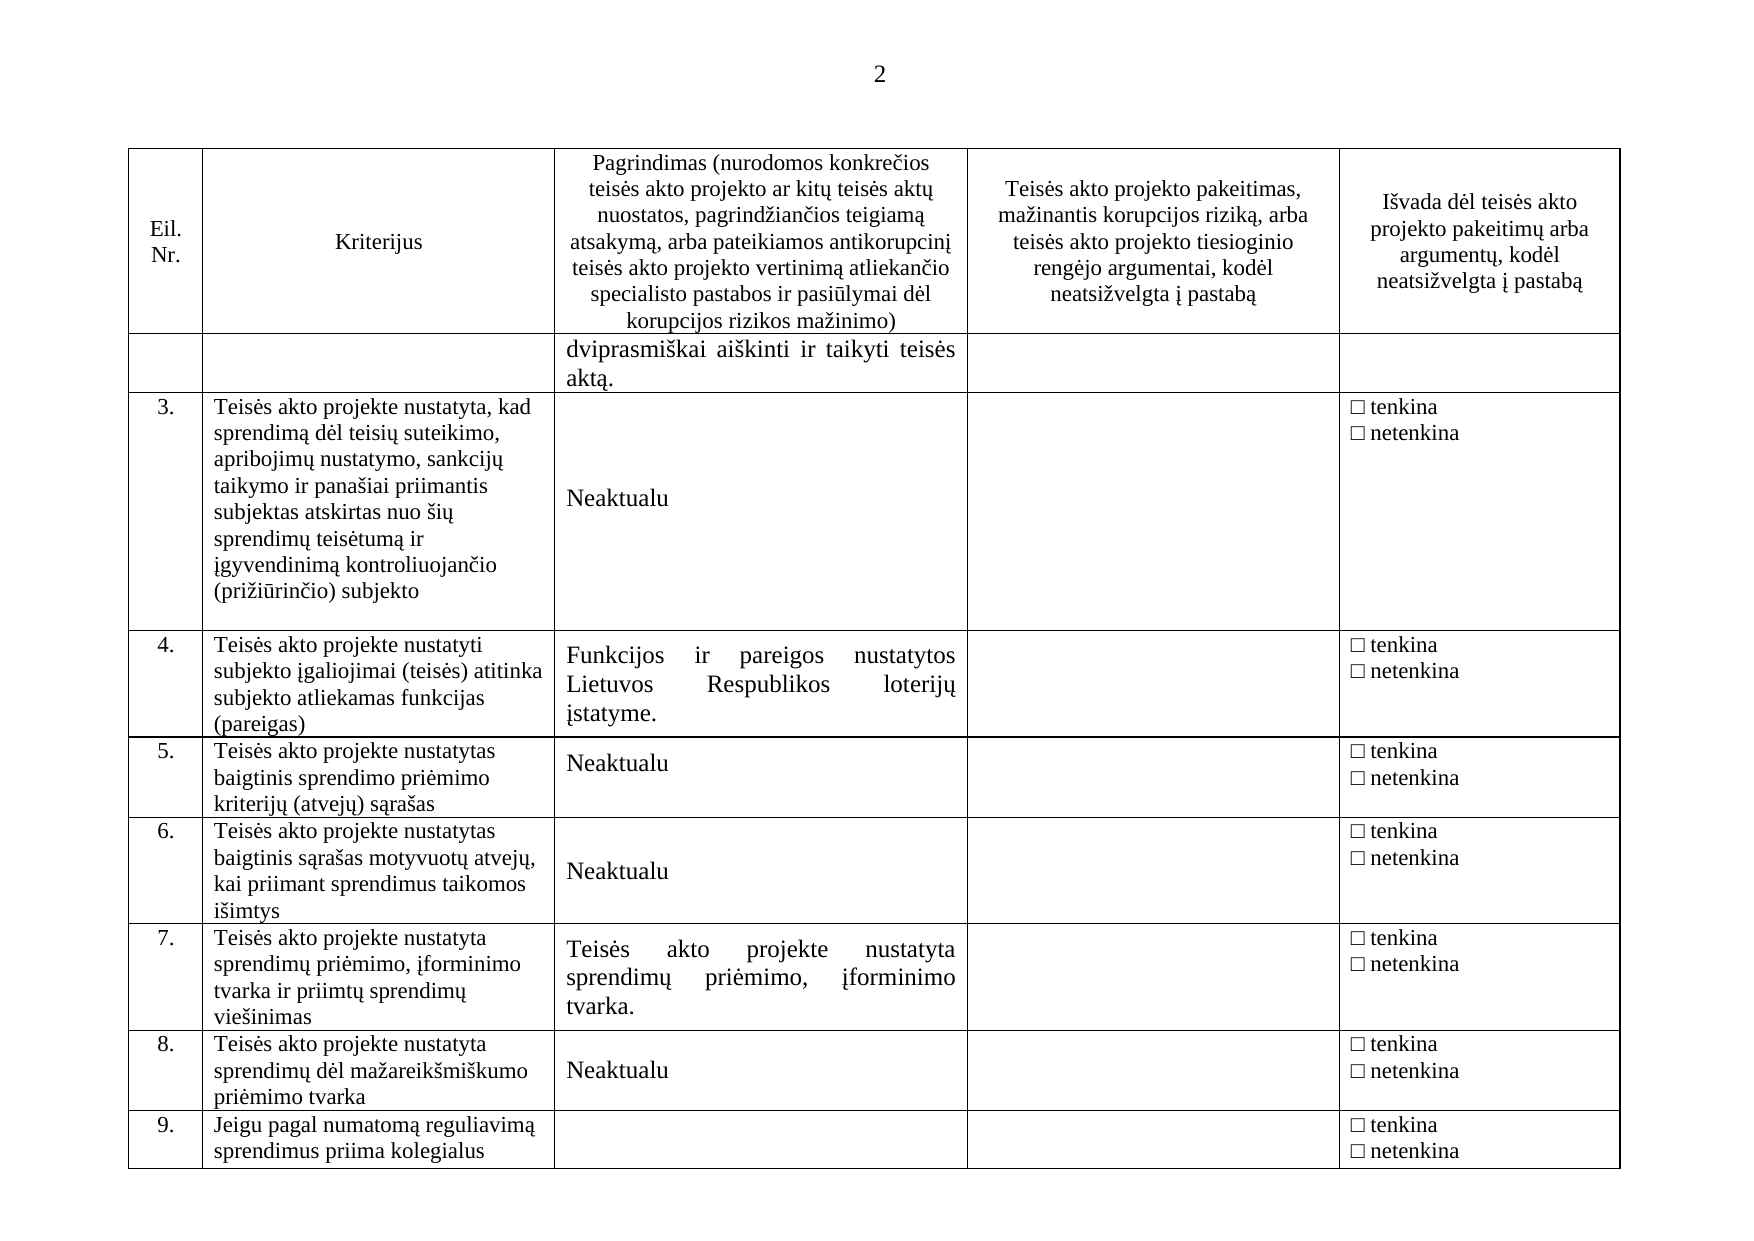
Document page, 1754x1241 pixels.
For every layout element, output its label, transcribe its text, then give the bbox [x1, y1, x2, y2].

table_cell Teisės akto projekte nustatyta sprendimų dėl mažareikšmiškumo priėmimo tvarka [203, 1031, 554, 1109]
table_cell 3. [129, 393, 202, 630]
table_cell [968, 631, 1339, 736]
table_cell [968, 818, 1339, 923]
table_cell Neaktualu [555, 393, 967, 630]
table_header Pagrindimas (nurodomos konkrečios teisės akto projekto ar kitų teisės aktų nuostatos, pagrindžiančios teigiamą atsakymą, arba pateikiamos antikorupcinį teisės akto projekto vertinimą atliekančio specialisto pastabos ir pasiūlymai dėl korupcijos rizikos mažinimo) [555, 149, 967, 333]
table_cell □ tenkina □ netenkina [1340, 1111, 1619, 1168]
table_cell Teisės akto projekte nustatytas baigtinis sprendimo priėmimo kriterijų (atvejų) sąrašas [203, 738, 554, 817]
table_cell Funkcijos ir pareigos nustatytos Lietuvos Respublikos loterijų įstatyme. [555, 631, 967, 736]
table_cell [968, 393, 1339, 630]
table_header [1621, 148, 1754, 333]
table_cell Neaktualu [555, 738, 967, 817]
table_cell 8. [129, 1031, 202, 1109]
table_cell [1340, 334, 1619, 392]
table_cell [1621, 392, 1754, 630]
table_cell □ tenkina □ netenkina [1340, 818, 1619, 923]
table_cell 7. [129, 924, 202, 1029]
table_cell [968, 924, 1339, 1029]
table_cell Neaktualu [555, 818, 967, 923]
table_cell [1621, 333, 1754, 392]
table_cell [1621, 1030, 1754, 1109]
table_header Išvada dėl teisės akto projekto pakeitimų arba argumentų, kodėl neatsižvelgta į pastabą [1340, 149, 1619, 333]
table_cell [1621, 923, 1754, 1029]
table_cell [968, 1111, 1339, 1168]
table_cell [968, 738, 1339, 817]
table_header Kriterijus [203, 149, 554, 333]
table_cell Teisės akto projekte nustatyta sprendimų priėmimo, įforminimo tvarka ir priimtų sprendimų viešinimas [203, 924, 554, 1029]
table_cell [129, 334, 202, 392]
table_cell 5. [129, 738, 202, 817]
table_cell Neaktualu [555, 1031, 967, 1109]
table_cell □ tenkina □ netenkina [1340, 1031, 1619, 1109]
table_cell [1621, 736, 1754, 817]
table_cell Teisės akto projekte nustatytas baigtinis sąrašas motyvuotų atvejų, kai priimant sprendimus taikomos išimtys [203, 818, 554, 923]
table_cell □ tenkina □ netenkina [1340, 631, 1619, 736]
table_header Eil. Nr. [129, 149, 202, 333]
table_cell [1621, 817, 1754, 923]
table_cell □ tenkina □ netenkina [1340, 924, 1619, 1029]
table_cell [203, 334, 554, 392]
table_cell [968, 334, 1339, 392]
table_header Teisės akto projekto pakeitimas, mažinantis korupcijos riziką, arba teisės akto projekto tiesioginio rengėjo argumentai, kodėl neatsižvelgta į pastabą [968, 149, 1339, 333]
table_cell [1621, 1110, 1754, 1168]
table_cell [1621, 630, 1754, 736]
table_cell Jeigu pagal numatomą reguliavimą sprendimus priima kolegialus [203, 1111, 554, 1168]
table_cell [968, 1031, 1339, 1109]
table_cell 9. [129, 1111, 202, 1168]
table_cell □ tenkina □ netenkina [1340, 393, 1619, 630]
table_cell Teisės akto projekte nustatyta sprendimų priėmimo, įforminimo tvarka. [555, 924, 967, 1029]
table_cell dviprasmiškai aiškinti ir taikyti teisės aktą. [555, 334, 967, 392]
table_cell 4. [129, 631, 202, 736]
table_cell 6. [129, 818, 202, 923]
table_cell □ tenkina □ netenkina [1340, 738, 1619, 817]
table_cell Teisės akto projekte nustatyti subjekto įgaliojimai (teisės) atitinka subjekto atliekamas funkcijas (pareigas) [203, 631, 554, 736]
table_cell [555, 1111, 967, 1168]
table_cell Teisės akto projekte nustatyta, kad sprendimą dėl teisių suteikimo, apribojimų nustatymo, sankcijų taikymo ir panašiai priimantis subjektas atskirtas nuo šių sprendimų teisėtumą ir įgyvendinimą kontroliuojančio (prižiūrinčio) subjekto [203, 393, 554, 630]
